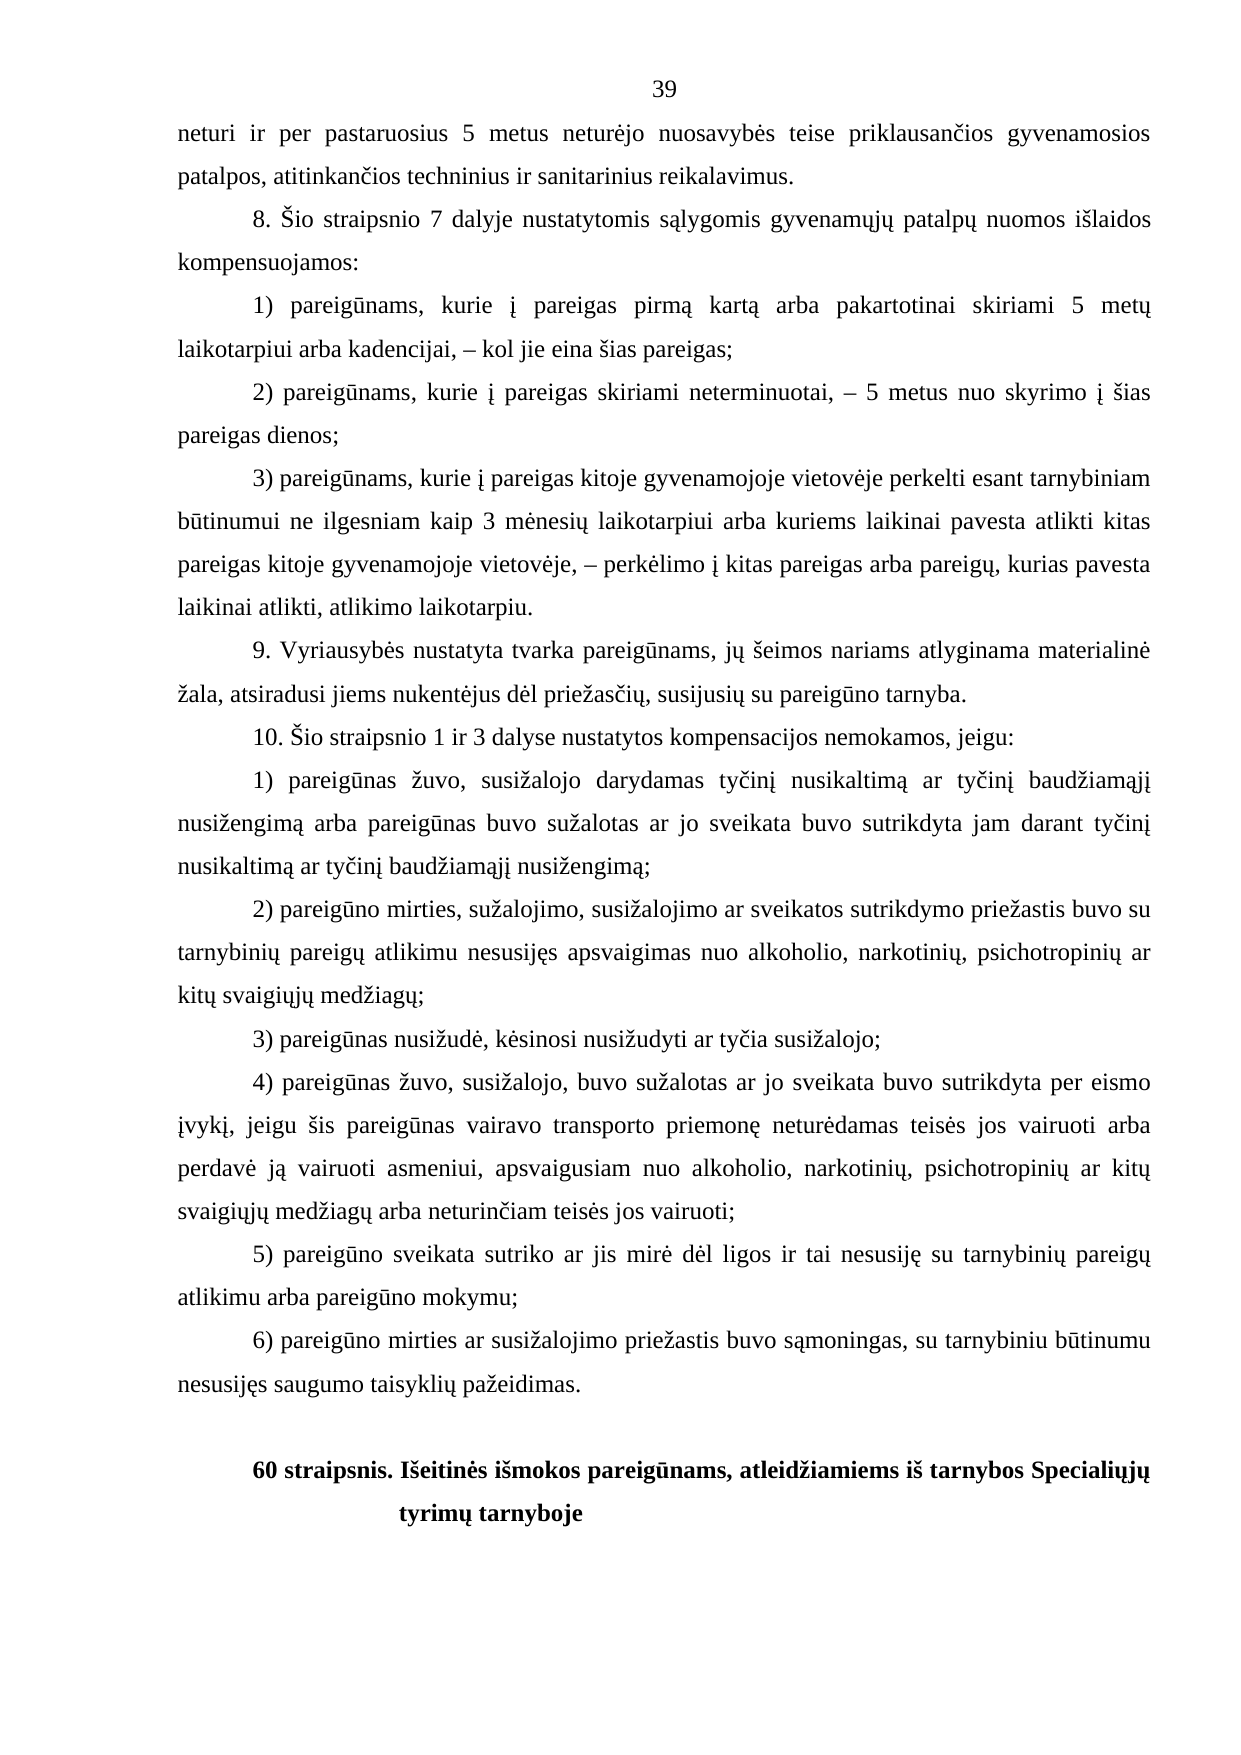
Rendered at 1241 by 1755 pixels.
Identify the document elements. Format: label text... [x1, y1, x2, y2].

text 2) pareigūno mirties, sužalojimo, susižalojimo ar sveikatos sutrikdymo priežastis buvo su tarnybinių pareigų atlikimu nesusijęs apsvaigimas nuo alkoholio, narkotinių, psichotropinių ar kitų svaigiųjų medžiagų; [177, 894, 1152, 1009]
text 4) pareigūnas žuvo, susižalojo, buvo sužalotas ar jo sveikata buvo sutrikdyta per eismo įvykį, jeigu šis pareigūnas vairavo transporto priemonę neturėdamas teisės jos vairuoti arba perdavė ją vairuoti asmeniui, apsvaigusiam nuo alkoholio, narkotinių, psichotropinių ar kitų svaigiųjų medžiagų arba neturinčiam teisės jos vairuoti; [177, 1067, 1152, 1225]
text 60 straipsnis. Išeitinės išmokos pareigūnams, atleidžiamiems iš tarnybos Specialiųjų tyrimų tarnyboje [252, 1455, 1152, 1527]
text 6) pareigūno mirties ar susižalojimo priežastis buvo sąmoningas, su tarnybiniu būtinumu nesusijęs saugumo taisyklių pažeidimas. [177, 1326, 1152, 1397]
text 8. Šio straipsnio 7 dalyje nustatytomis sąlygomis gyvenamųjų patalpų nuomos išlaidos kompensuojamos: [177, 204, 1152, 276]
text 1) pareigūnas žuvo, susižalojo darydamas tyčinį nusikaltimą ar tyčinį baudžiamąjį nusižengimą arba pareigūnas buvo sužalotas ar jo sveikata buvo sutrikdyta jam darant tyčinį nusikaltimą ar tyčinį baudžiamąjį nusižengimą; [177, 765, 1152, 880]
text 5) pareigūno sveikata sutriko ar jis mirė dėl ligos ir tai nesusiję su tarnybinių pareigų atlikimu arba pareigūno mokymu; [177, 1239, 1152, 1311]
text 10. Šio straipsnio 1 ir 3 dalyse nustatytos kompensacijos nemokamos, jeigu: [177, 722, 1152, 751]
text 3) pareigūnams, kurie į pareigas kitoje gyvenamojoje vietovėje perkelti esant tarnybiniam būtinumui ne ilgesniam kaip 3 mėnesių laikotarpiui arba kuriems laikinai pavesta atlikti kitas pareigas kitoje gyvenamojoje vietovėje, – perkėlimo į kitas pareigas arba pareigų, kurias pavesta laikinai atlikti, atlikimo laikotarpiu. [177, 463, 1152, 621]
text 2) pareigūnams, kurie į pareigas skiriami neterminuotai, – 5 metus nuo skyrimo į šias pareigas dienos; [177, 377, 1152, 449]
text neturi ir per pastaruosius 5 metus neturėjo nuosavybės teise priklausančios gyvenamosios patalpos, atitinkančios techninius ir sanitarinius reikalavimus. [177, 118, 1152, 190]
text 9. Vyriausybės nustatyta tvarka pareigūnams, jų šeimos nariams atlyginama materialinė žala, atsiradusi jiems nukentėjus dėl priežasčių, susijusių su pareigūno tarnyba. [177, 636, 1152, 707]
text 3) pareigūnas nusižudė, kėsinosi nusižudyti ar tyčia susižalojo; [177, 1024, 1152, 1052]
text 1) pareigūnams, kurie į pareigas pirmą kartą arba pakartotinai skiriami 5 metų laikotarpiui arba kadencijai, – kol jie eina šias pareigas; [177, 291, 1152, 362]
